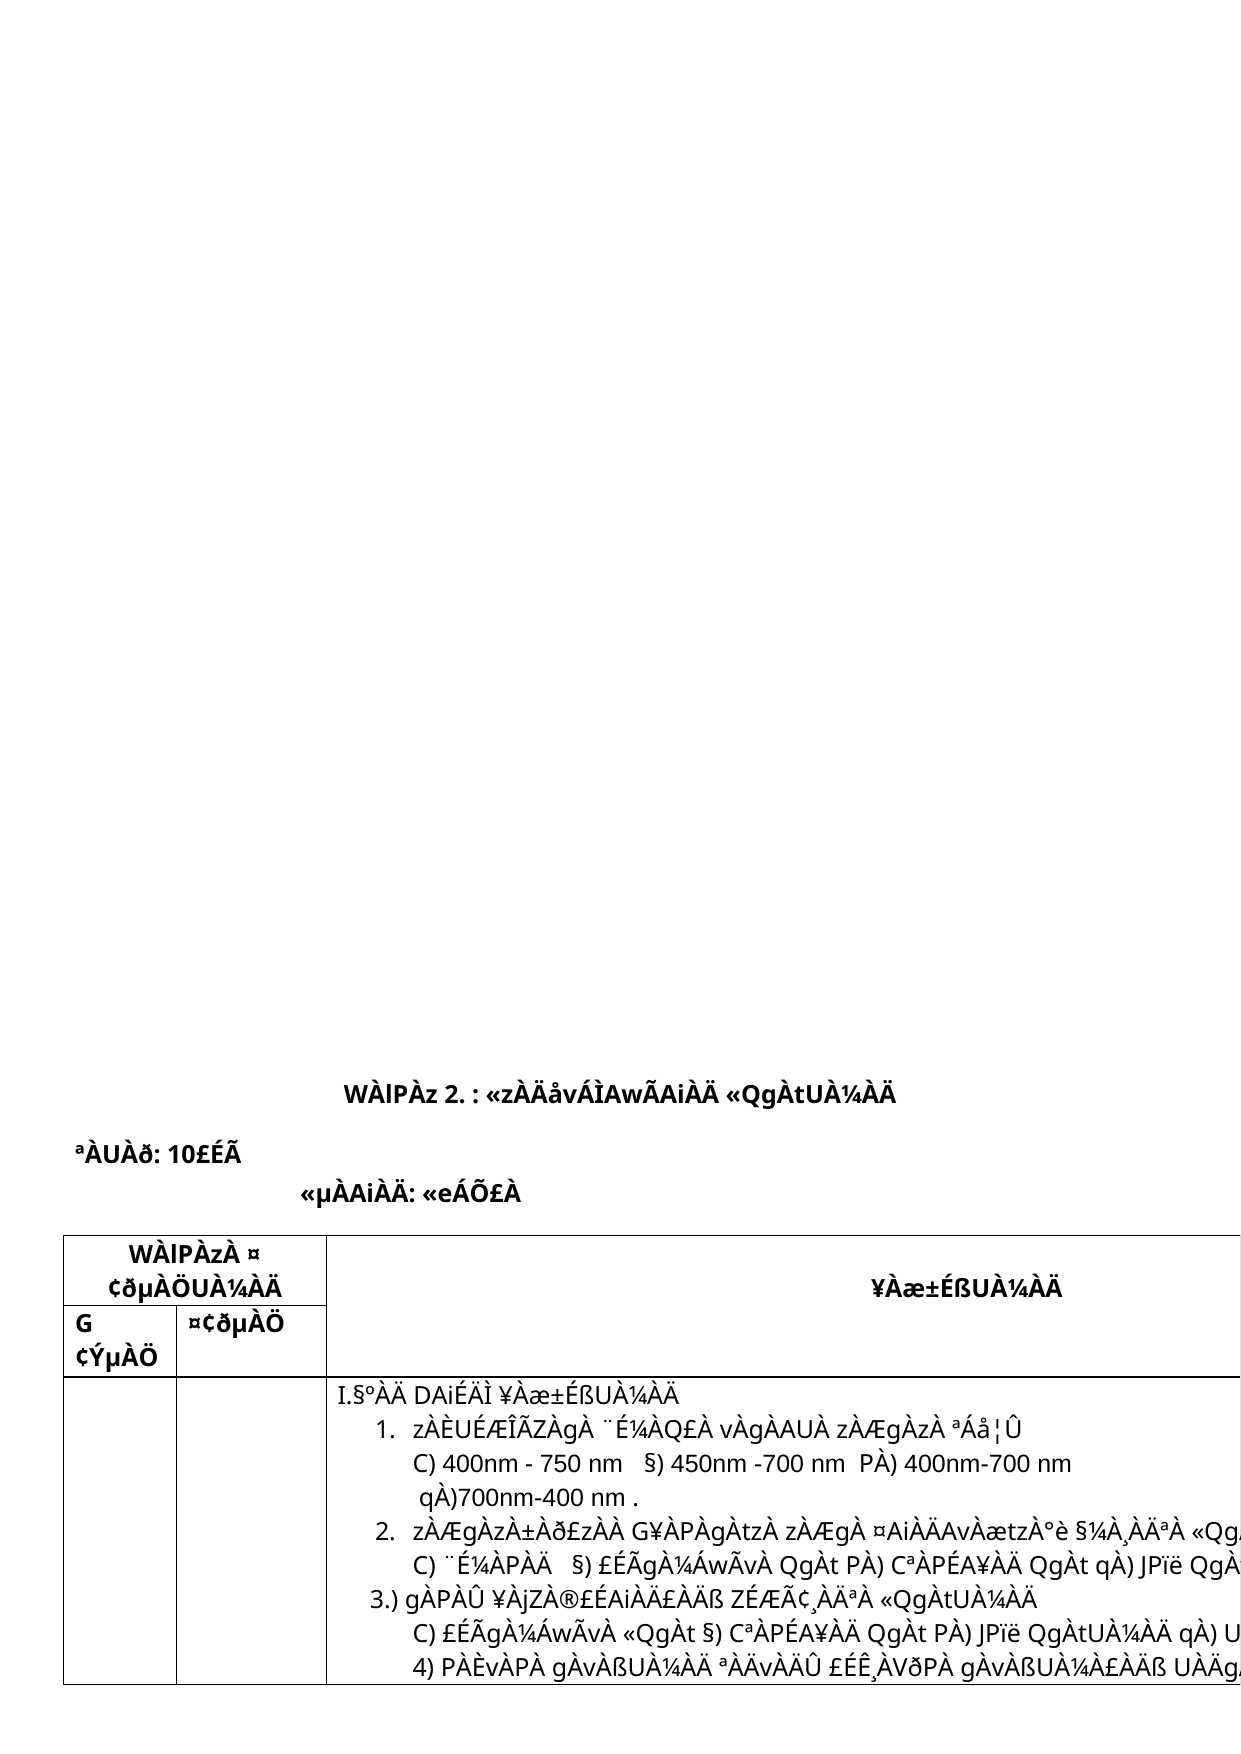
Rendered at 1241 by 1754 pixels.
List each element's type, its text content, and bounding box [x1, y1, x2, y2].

table_cell I.§ºÀÄ DAiÉÄÌ ¥Àæ±ÉßUÀ¼ÀÄ zÀÈUÉÆÎÃZÀgÀ ¨É¼ÀQ£À vÀgÀAUÀ zÀÆgÀzÀ ªÁå¦Û C) 400nm - 750 nm §) 450nm -700 nm PÀ) 400nm-700 nm qÀ)700nm-400 nm . zÀÆgÀzÀ±Àð£zÀÀ G¥ÀPÀgÀtzÀ zÀÆgÀ ¤AiÀÄAvÀætzÀ°è §¼À¸ÀÄªÀ «QgÀt C) ¨É¼ÀPÀÄ §) £ÉÃgÀ¼ÁwÃvÀ QgÀt PÀ) CªÀPÉA¥ÀÄ QgÀt qÀ) JPïë QgÀtUÀ¼ÀÄ 3.) gÀPÀÛ ¥ÀjZÀ®£ÉAiÀÄ£ÀÄß ZÉÆÃ¢¸ÀÄªÀ «QgÀtUÀ¼ÀÄ C) £ÉÃgÀ¼ÁwÃvÀ «QgÀt §) CªÀPÉA¥ÀÄ QgÀt PÀ) JPïë QgÀtUÀ¼ÀÄ qÀ) UÁªÀiÁ QgÀtUÀ¼ÀÄ 4) PÀÈvÀPÀ gÀvÀßUÀ¼ÀÄ ªÀÄvÀÄÛ £ÉÊ¸ÀVðPÀ gÀvÀßUÀ¼À£ÀÄß UÀÄgÀÄw¸À®Ä G¥ÀAiÉÆÃV¸ÀÄªÀ «QgÀt C) UÁªÀiÁ ª«QgÀt §) JPïì QgÀtUÀ¼ÀÄ PÀ) £ÉÃgÀ¼ÁwÃvÀ QgÀtUÀ®Ä qÀ) ¨É¼ÀPÀÄ 5) ªÀAzsÀåPÁgÀPÀ DV §¼À¸ÀÄªÀ «QgÀtUÀ¼ÀÄ C) UÁªÀiÁ QgÀtUÀ¼ÀÄ §) £ÉÃgÀ¼ÁwÃvÀ QgÀt PÀ) CªÀPÉA¥ÀÄ QgÀt qÀ) JPïì QgÀtUÀ¼ÀÄ 6) ªÀÄÆ¼É ªÀÄÄjvÀªÀ£ÀÄß ¸ÀÄ®¨sÀªÁV UÀÄgÀÄw¸ÀÄªÀ QgÀtUÀ¼ÀÄ C) UÁªÀiÁ QgÀtUÀ¼ÀÄ §) £ÉÃgÀ¼ÁwÃvÀ QgÀt PÀ) CªÀPÉA¥ÀÄ QgÀt qÀ) JPïì QgÀtUÀ¼ÀÄ 7) gÉÃrAiÉÆÃ bÁAiÀiÁ ©A§£ÀzÀ°è G¥ÀAiÉÆÃV¸ÀÄªÀ QgÀtUÀ¼ÀÄ C)¨É¼ÀPÀÄ §) gÉÃrAiÉÆÃ vÀgÀAUÀUÀ¼ÀÄ PÀ) CªÀPÉA¥ÀÄ QgÀt qÀ) JPïì QgÀtUÀ¼ÀÄ 8) ¸ËgÀ ¸ÁzsÀ£ÀUÀ¼À°è §¼À¸ÀÄªÀ «QgÀtUÀ¼ÀÄ C)¨É¼ÀPÀÄ §) gÉÃrAiÉÆÃ vÀgÀAUÀUÀ¼ÀÄ PÀ) CªÀPÉA¥ÀÄ QgÀt qÀ) JPïì QgÀtUÀ¼ÀÄ 9) ¸ÀÆPÀëöä zÀ±ðPÀUÀ¼À°è G¥ÀAiÉÆÃV¸ÀÄªÀ «QgÀtUÀ¼ÀÄ C)UÁªÀiÁ QgÀtUÀ¼ÀÄ §) gÉÃrAiÉÆÃ vÀgÀAUÀUÀ¼ÀÄ PÀ) CªÀPÉA¥ÀÄ QgÀt qÀ) JPïì QgÀtUÀ¼ÀÄ 10) zÀÄåw «zÀÄåvï ¥ÀjuÁªÀÄ GAlÄ ªÀiÁqÀÄ®Ä §¼À¸ÀÄªÀ «QgÀtUÀ¼ÀÄ C)UÁªÀiÁ QgÀtUÀ¼ÀÄ §) gÉÃrAiÉÆÃ vÀgÀAUÀUÀ¼ÀÄ PÀ) CªÀPÉA¥ÀÄ QgÀt qÀ) JPïì QgÀtUÀ¼ÀÄ II.MAzÀÄ CAPÀzÀ ¥Àæ±ÉßUÀ¼ÀÄ «zÀÄåvÁÌAwAiÀÄ vÀgÀAUÀ JAzÀgÉÃ£ÀÄ? «zÀÄåvÁÌAwAiÀÄ «QgÀt JAzÀgÉÃ£ÀÄ? «zÀÄåvÁÌAwAiÀÄgÉÆÃ»vÀ JAzÀgÉÃ£ÀÄ? vÀgÀAUÀzÀÆgÀ C¼ÀvÉAiÀÄ ªÀiÁ£ÀUÀ¼À£ÀÄß §gÉ¬Äj zÀÄåw ¥sÉÆmÁ£ïUÀ¼ÉAzÀgÉÃ£ÀÄ? zÀÄåw PÉÆÃ±ÀUÀ¼ÉÃAzÀgÉÃ£ÀÄ? ¯ÉÃ¸Àgï JAzÀgÉÃ£ÀÄ? ¥ÉÆÃmÁ£ï JAzÀgÉÃ£ÀÄ? ¸ÀéAiÀÄA GvÀìdð£É JAzÀgÉÃ£ÀÄ? zÀÄåw ¥ÉæÃµÀuÉ JAzÀgÉÃ£ÀÄ? III.JgÀqÀÄ CAPÀzÀ ¥Àæ±ÉßUÀ¼ÀÄ «zÀÄåvÁÌAwÃAiÀÄ vÀgÀAUÀUÀ¼À UÀÄtUÀ®£ÀÄß w½¹ ¨É¼ÀQ£À G¥ÀAiÉÆÃUÀUÀ¼À£ÀÄß §gÉ¬Äj? UÁªÀiÁ «QgÀtUÀ¼À C£ÀéAiÀÄUÀ¼À£ÀÄß w½¹. L£ï¹Ö£ïgÀ PÁélA ¹zÁÞAvÀ «ªÀj¹j. ¥sÉÆÃmÁ£ï UÀÄt®PÀëtUÀ¼À£ÀÄß ª§gÉ¬Äj ¯ÉÃ¸Àgï£À UÀÄtUÀ¯ÁªÀÅªÀÅ ¯ÉÃ¸Àgï ¨É¼ÀPÀÄ ªÀÄvÀÄÛ ¸ÁªÀiÁ£Àå ¨É¼ÀQUÀÆ EgÀÄªÀ ªÀåvÁå¸ÀUÀ¼ÁªÀÅªÀÅ zzÀÄåw PÉÆÃ±ÀzÀ G¥ÀAiÉÆÃUÀUÀ¼À£ÀÄß §gÉ¬Äj. IV. ªÀÄÆgÀÄ CAPÀzÀ ¥Àæ±ÉßUÀ¼ÀÄ CªÀPÉA¥ÀÄ QgÀtUÀ¼À C£ÀéAiÀÄUÀ¼À£ÀÄß w½¹ £ÉÃgÀ¼ÁwÃvÀ «QgÀtUÀ¼À C£ÀéAiÀÄUÀ¼À£ÀÄß §gÉ¬Äj JPïì G¥ÀAiÉÆÃUÀUÀ¼À£ÀÄß Aw½¹ ¯ÉÃ¸Àgï «ªÀj¹j C¤® ¯ÉÃ¸Àgï£À avÀæ §gÉzÀÄ ¨ÁUÀUÀ¼À£ÀÄß UÀÄgÀÄw¹. V. £Á®ÄÌ CAPÀzÀ ¥Àæ±ÉßUÀ¼ÀÄ 1) ¯ÉÃ¸Àgï£À 8 G¥ÀAiÉÆÃUÀUÀ¼À£ÀÄß ¥ÀnÖ ªÀiÁr [327, 1378, 1240, 1684]
table_cell G¢ÝµÀÖ [64, 1306, 176, 1376]
table_header WÀlPÀzÀ ¤¢ðµÀÖUÀ¼ÀÄ [64, 1236, 326, 1304]
table_header ¥Àæ±ÉßUÀ¼ÀÄ [327, 1236, 1240, 1376]
table_cell ¤¢ðµÀÖ [177, 1306, 326, 1376]
text ªÀUÀð: 10£ÉÃ «µÀAiÀÄ: «eÁÕ£À [75, 1136, 1165, 1209]
table_cell [64, 1378, 176, 1684]
text WÀlPÀz 2. : «zÀÄåvÁÌAwÃAiÀÄ «QgÀtUÀ¼ÀÄ [75, 1076, 1165, 1110]
table_cell [177, 1378, 326, 1684]
